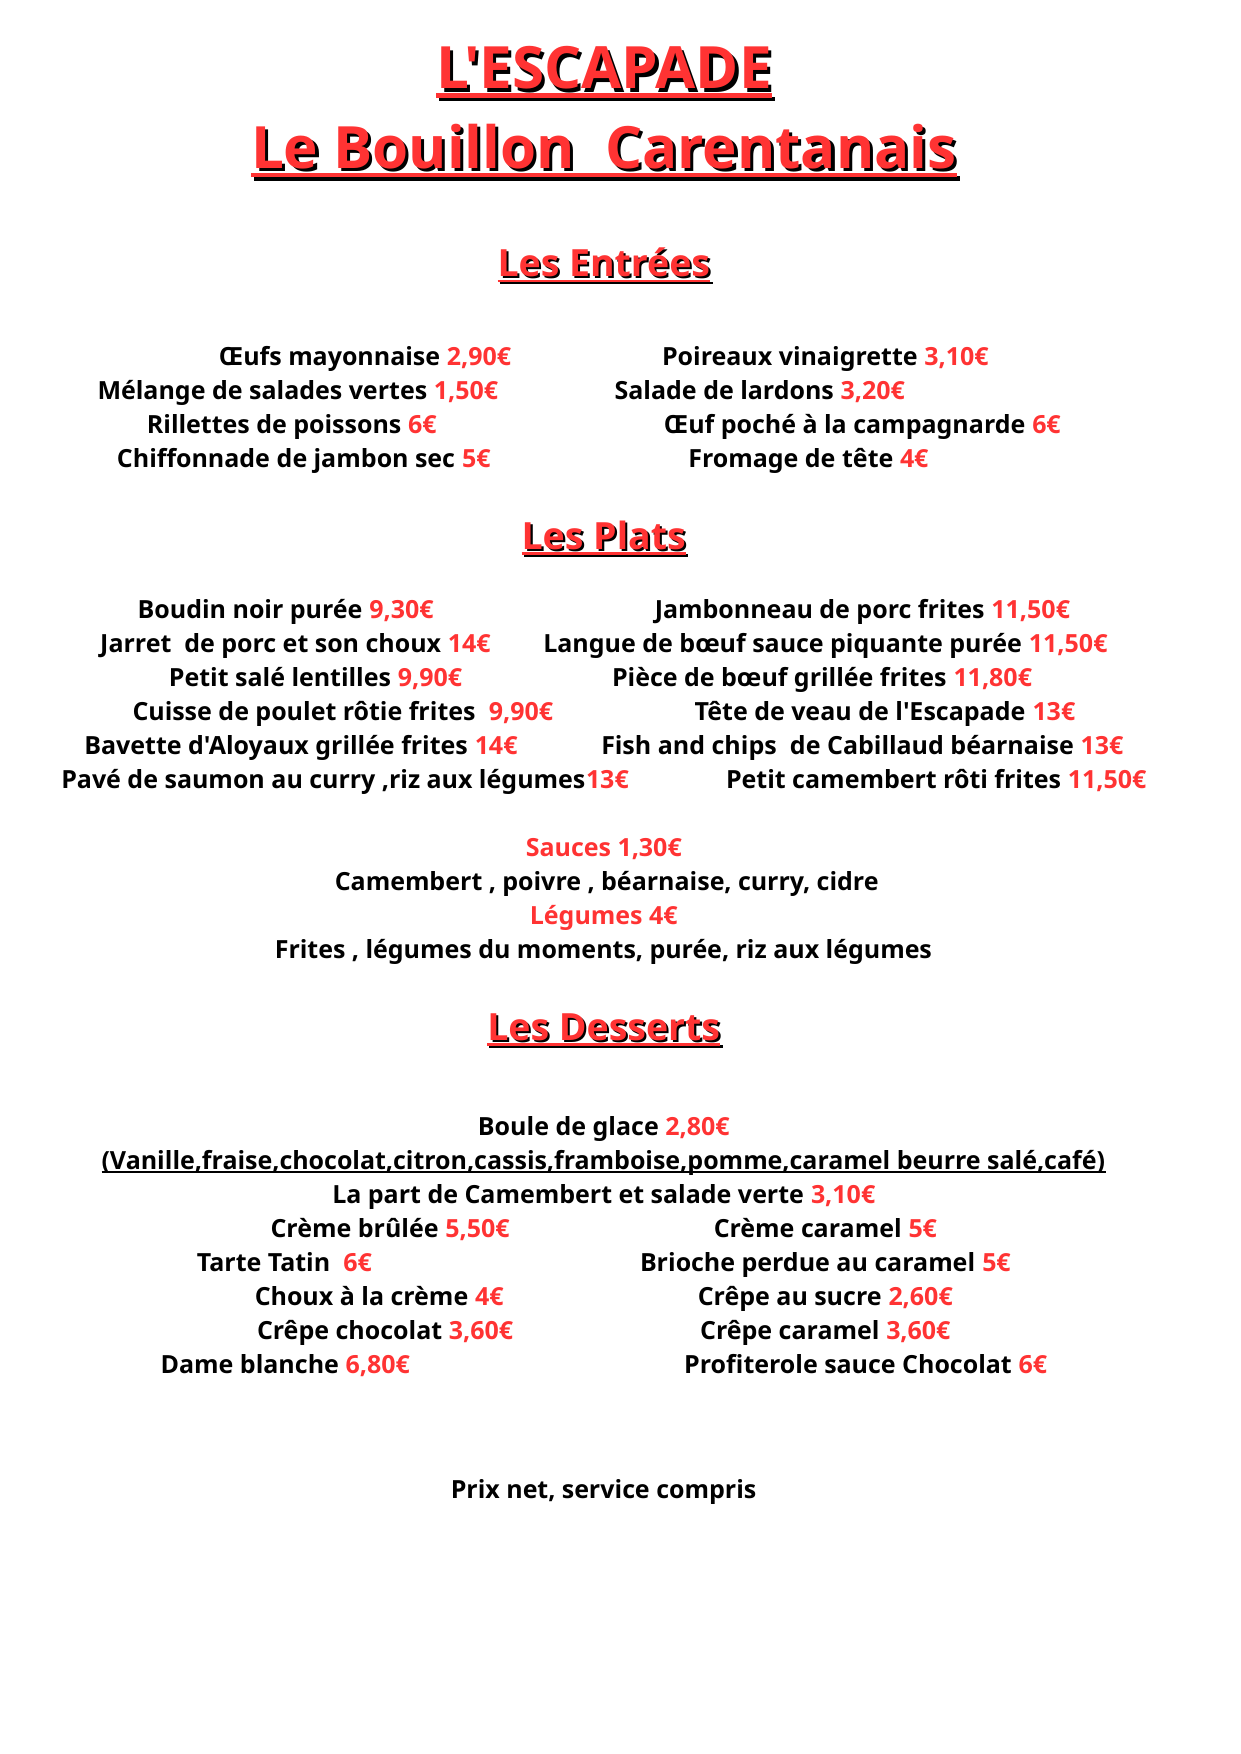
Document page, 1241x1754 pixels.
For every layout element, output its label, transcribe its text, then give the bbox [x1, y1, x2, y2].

text (Vanille,fraise,chocolat,citron,cassis,framboise,pomme,caramel beurre salé,café) [23, 1143, 1184, 1177]
text Le Bouillon Carentanais [23, 106, 1184, 186]
text Sauces 1,30€ [23, 830, 1184, 864]
text Œufs mayonnaise 2,90€ Poireaux vinaigrette 3,10€ [23, 339, 1184, 373]
text Choux à la crème 4€ Crêpe au sucre 2,60€ [23, 1279, 1184, 1313]
text Mélange de salades vertes 1,50€ Salade de lardons 3,20€ [23, 373, 1184, 407]
text Bavette d'Aloyaux grillée frites 14€ Fish and chips de Cabillaud béarnaise 13€ [23, 727, 1184, 762]
text Dame blanche 6,80€ Profiterole sauce Chocolat 6€ [23, 1347, 1184, 1381]
text Rillettes de poissons 6€ Œuf poché à la campagnarde 6€ [23, 407, 1184, 441]
text Crêpe chocolat 3,60€ Crêpe caramel 3,60€ [23, 1313, 1184, 1347]
text L'ESCAPADE [23, 27, 1184, 106]
text Les Entrées [23, 237, 1184, 288]
text Boudin noir purée 9,30€ Jambonneau de porc frites 11,50€ [23, 591, 1184, 625]
text Crème brûlée 5,50€ Crème caramel 5€ [23, 1211, 1184, 1245]
text Pavé de saumon au curry ,riz aux légumes13€ Petit camembert rôti frites 11,50€ [23, 762, 1184, 796]
text Petit salé lentilles 9,90€ Pièce de bœuf grillée frites 11,80€ [23, 659, 1184, 693]
text Boule de glace 2,80€ [23, 1108, 1184, 1143]
text La part de Camembert et salade verte 3,10€ [23, 1177, 1184, 1211]
text Frites , légumes du moments, purée, riz aux légumes [23, 932, 1184, 966]
text Les Desserts [23, 1000, 1184, 1051]
text Jarret de porc et son choux 14€ Langue de bœuf sauce piquante purée 11,50€ [23, 625, 1184, 659]
text Camembert , poivre , béarnaise, curry, cidre [23, 864, 1184, 898]
text Cuisse de poulet rôtie frites 9,90€ Tête de veau de l'Escapade 13€ [23, 693, 1184, 727]
text Chiffonnade de jambon sec 5€ Fromage de tête 4€ [23, 441, 1184, 475]
text Tarte Tatin 6€ Brioche perdue au caramel 5€ [23, 1245, 1184, 1279]
text Les Plats [23, 509, 1184, 560]
text Légumes 4€ [23, 898, 1184, 932]
text Prix net, service compris [23, 1472, 1184, 1506]
